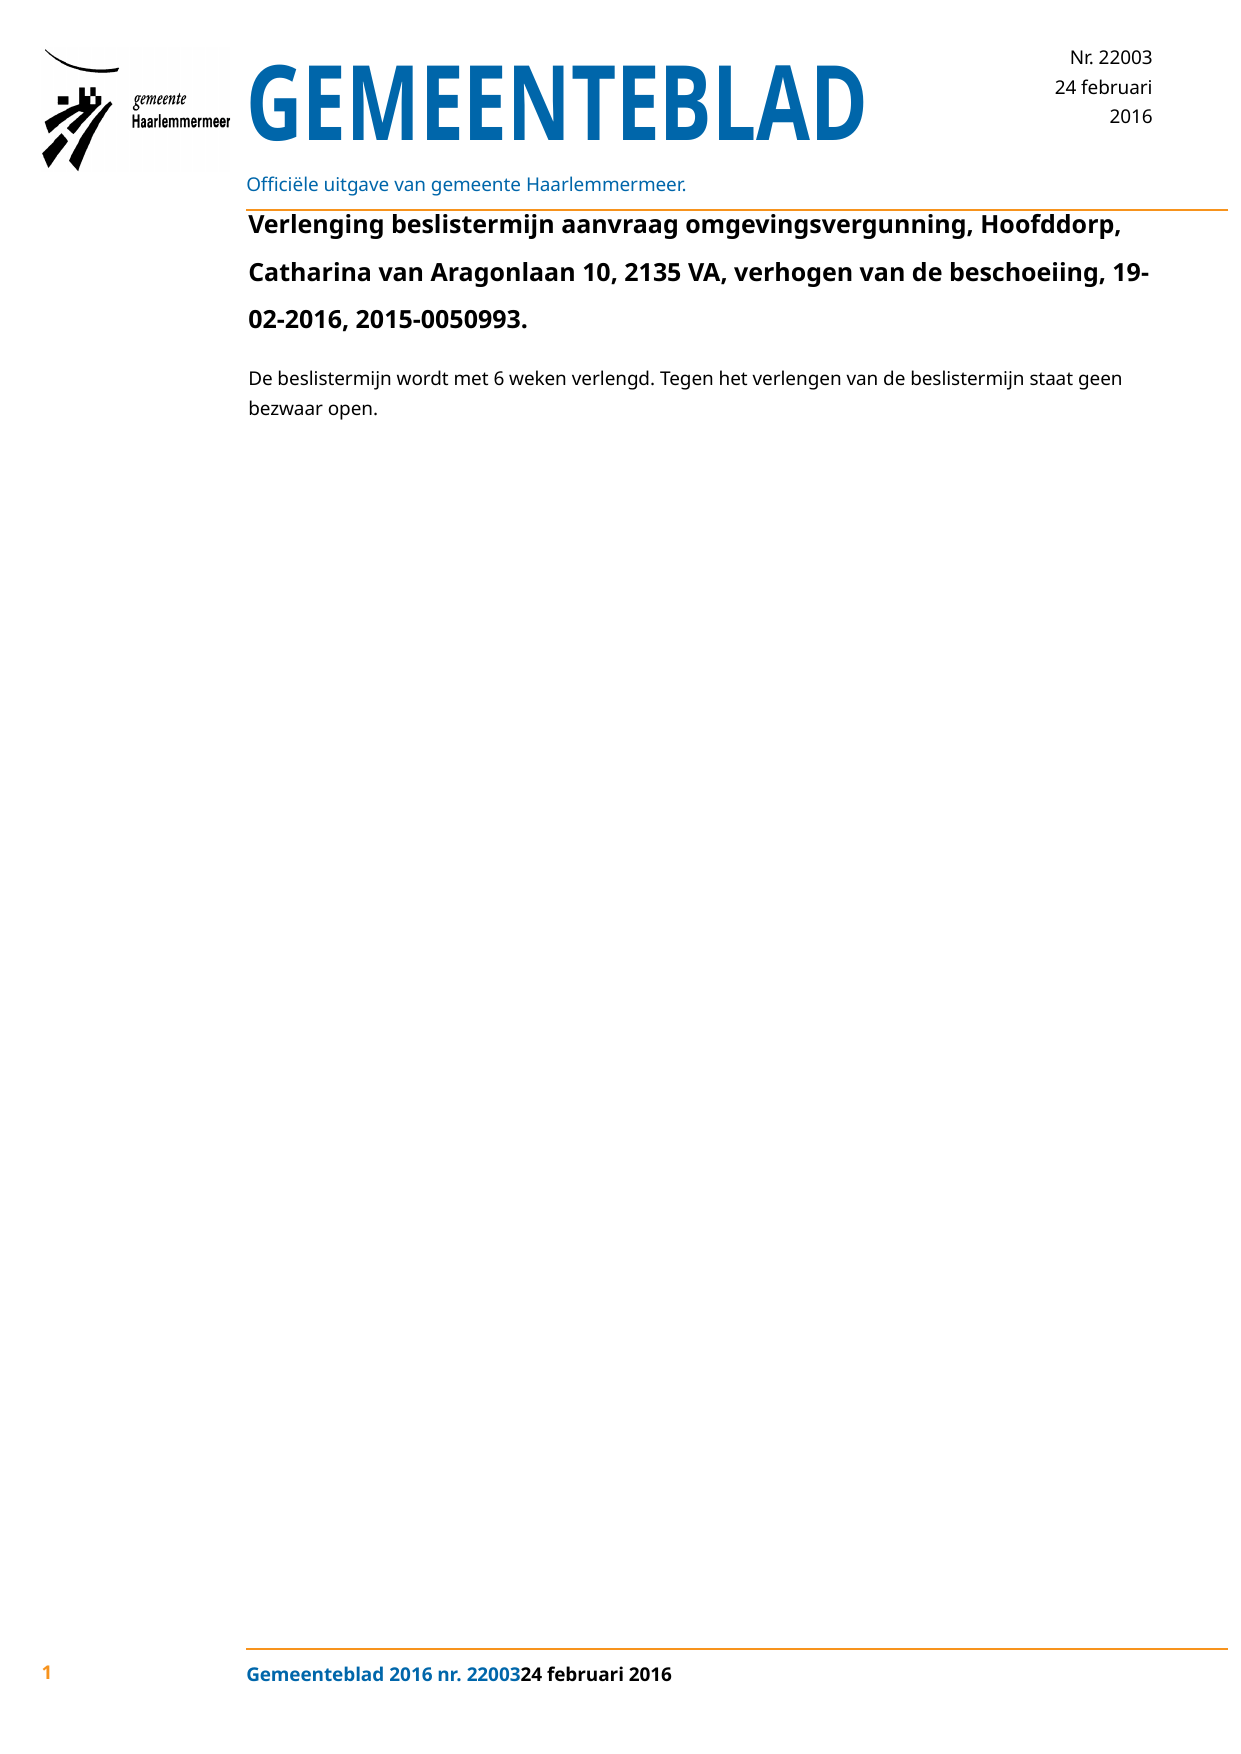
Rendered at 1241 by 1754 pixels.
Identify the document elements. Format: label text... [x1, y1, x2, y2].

text De beslistermijn wordt met 6 weken verlengd. Tegen het verlengen van de beslistermijn staat geen bezwaar open. [248, 366, 1152, 421]
text Verlenging beslistermijn aanvraag omgevingsvergunning, Hoofddorp, Catharina van Aragonlaan 10, 2135 VA, verhogen van de beschoeiing, 19-02-2016, 2015-0050993. [248, 211, 1152, 336]
picture [41, 47, 231, 172]
